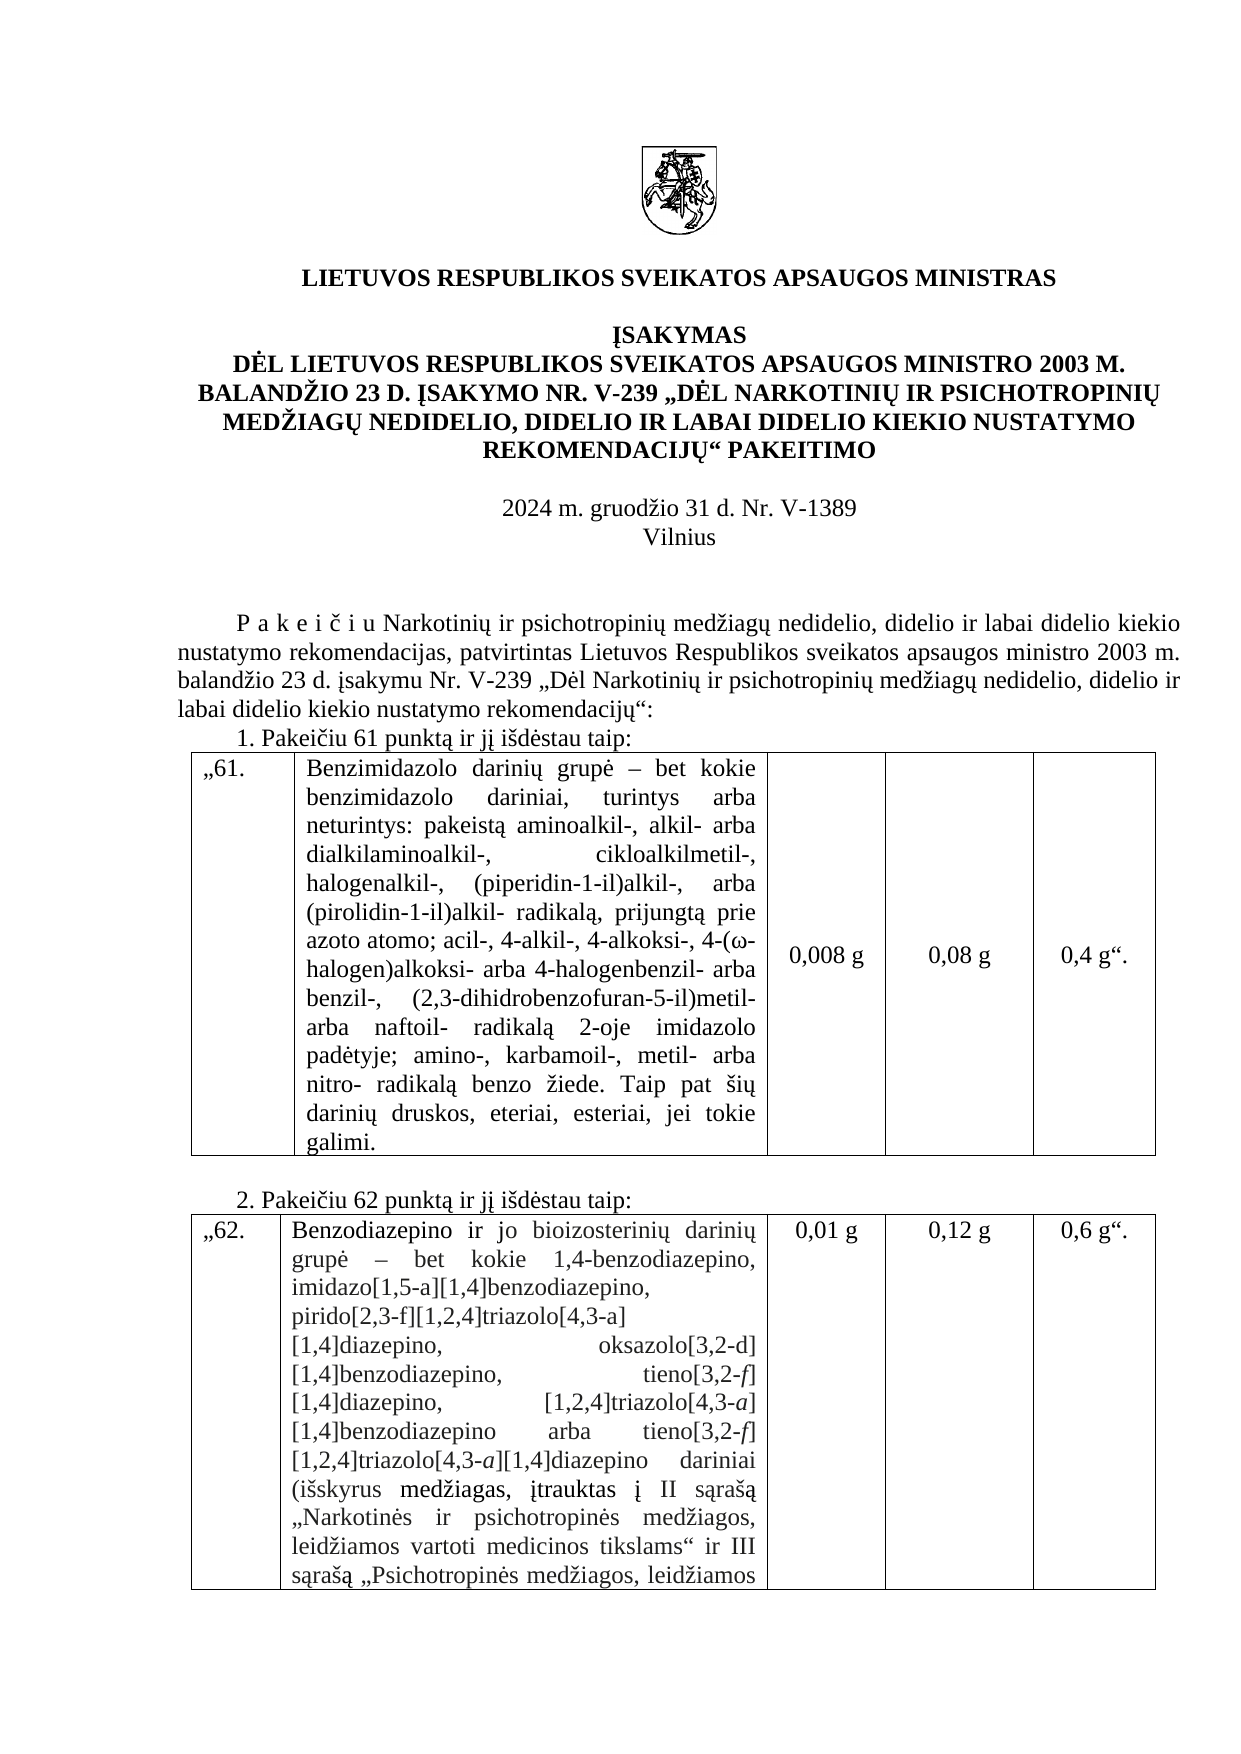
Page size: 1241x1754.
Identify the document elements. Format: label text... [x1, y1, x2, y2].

table_header 0,4 g“. [1034, 753, 1155, 1155]
text P a k e i č i u Narkotinių ir psichotropinių medžiagų nedidelio, didelio ir labai didelio kiekio nustatymo rekomendacijas, patvirtintas Lietuvos Respublikos sveikatos apsaugos ministro 2003 m. balandžio 23 d. įsakymu Nr. V-239 „Dėl Narkotinių ir psichotropinių medžiagų nedidelio, didelio ir labai didelio kiekio nustatymo rekomendacijų“: [177, 608, 1181, 723]
table_header 0,08 g [886, 753, 1033, 1155]
table_header 0,6 g“. [1034, 1215, 1155, 1589]
text LIETUVOS RESPUBLIKOS SVEIKATOS APSAUGOS MINISTRAS [177, 263, 1181, 292]
text Vilnius [177, 522, 1181, 551]
text ĮSAKYMAS [177, 321, 1181, 349]
table_header Benzimidazolo darinių grupė – bet kokie benzimidazolo dariniai, turintys arba neturintys: pakeistą aminoalkil-, alkil- arba dialkilaminoalkil-, cikloalkilmetil-, halogenalkil-, (piperidin-1-il)alkil-, arba (pirolidin-1-il)alkil- radikalą, prijungtą prie azoto atomo; acil-, 4-alkil-, 4-alkoksi-, 4-(ω-halogen)alkoksi- arba 4-halogenbenzil- arba benzil-, (2,3-dihidrobenzofuran-5-il)metil- arba naftoil- radikalą 2-oje imidazolo padėtyje; amino-, karbamoil-, metil- arba nitro- radikalą benzo žiede. Taip pat šių darinių druskos, eteriai, esteriai, jei tokie galimi. [295, 753, 767, 1155]
text 1. Pakeičiu 61 punktą ir jį išdėstau taip: [177, 723, 1181, 752]
table_header „62. [192, 1215, 280, 1589]
table_header 0,12 g [886, 1215, 1033, 1589]
table_header Benzodiazepino ir jo bioizosterinių darinių grupė – bet kokie 1,4-benzodiazepino, imidazo[1,5-a][1,4]benzodiazepino, pirido[2,3-f][1,2,4]triazolo[4,3-a][1,4]diazepino, oksazolo[3,2-d][1,4]benzodiazepino, tieno[3,2-f][1,4]diazepino, [1,2,4]triazolo[4,3-a][1,4]benzodiazepino arba tieno[3,2-f][1,2,4]triazolo[4,3-a][1,4]diazepino dariniai (išskyrus medžiagas, įtrauktas į II sąrašą „Narkotinės ir psichotropinės medžiagos, leidžiamos vartoti medicinos tikslams“ ir III sąrašą „Psichotropinės medžiagos, leidžiamos [281, 1215, 767, 1589]
text DĖL LIETUVOS RESPUBLIKOS SVEIKATOS APSAUGOS MINISTRO 2003 M. BALANDŽIO 23 D. ĮSAKYMO NR. V-239 „DĖL Narkotinių ir psichotropinių medžiagų NEDIDELIO, DIDELIO IR LABAI DIDELIO KIEKIO NUSTATYMO REKOMENDACIJŲ“ PAKEITIMO [177, 349, 1181, 464]
text 2024 m. gruodžio 31 d. Nr. V-1389 [177, 493, 1181, 522]
table_header 0,008 g [768, 753, 885, 1155]
table_header 0,01 g [768, 1215, 885, 1589]
table_header „61. [192, 753, 294, 1155]
text 2. Pakeičiu 62 punktą ir jį išdėstau taip: [177, 1185, 1181, 1214]
